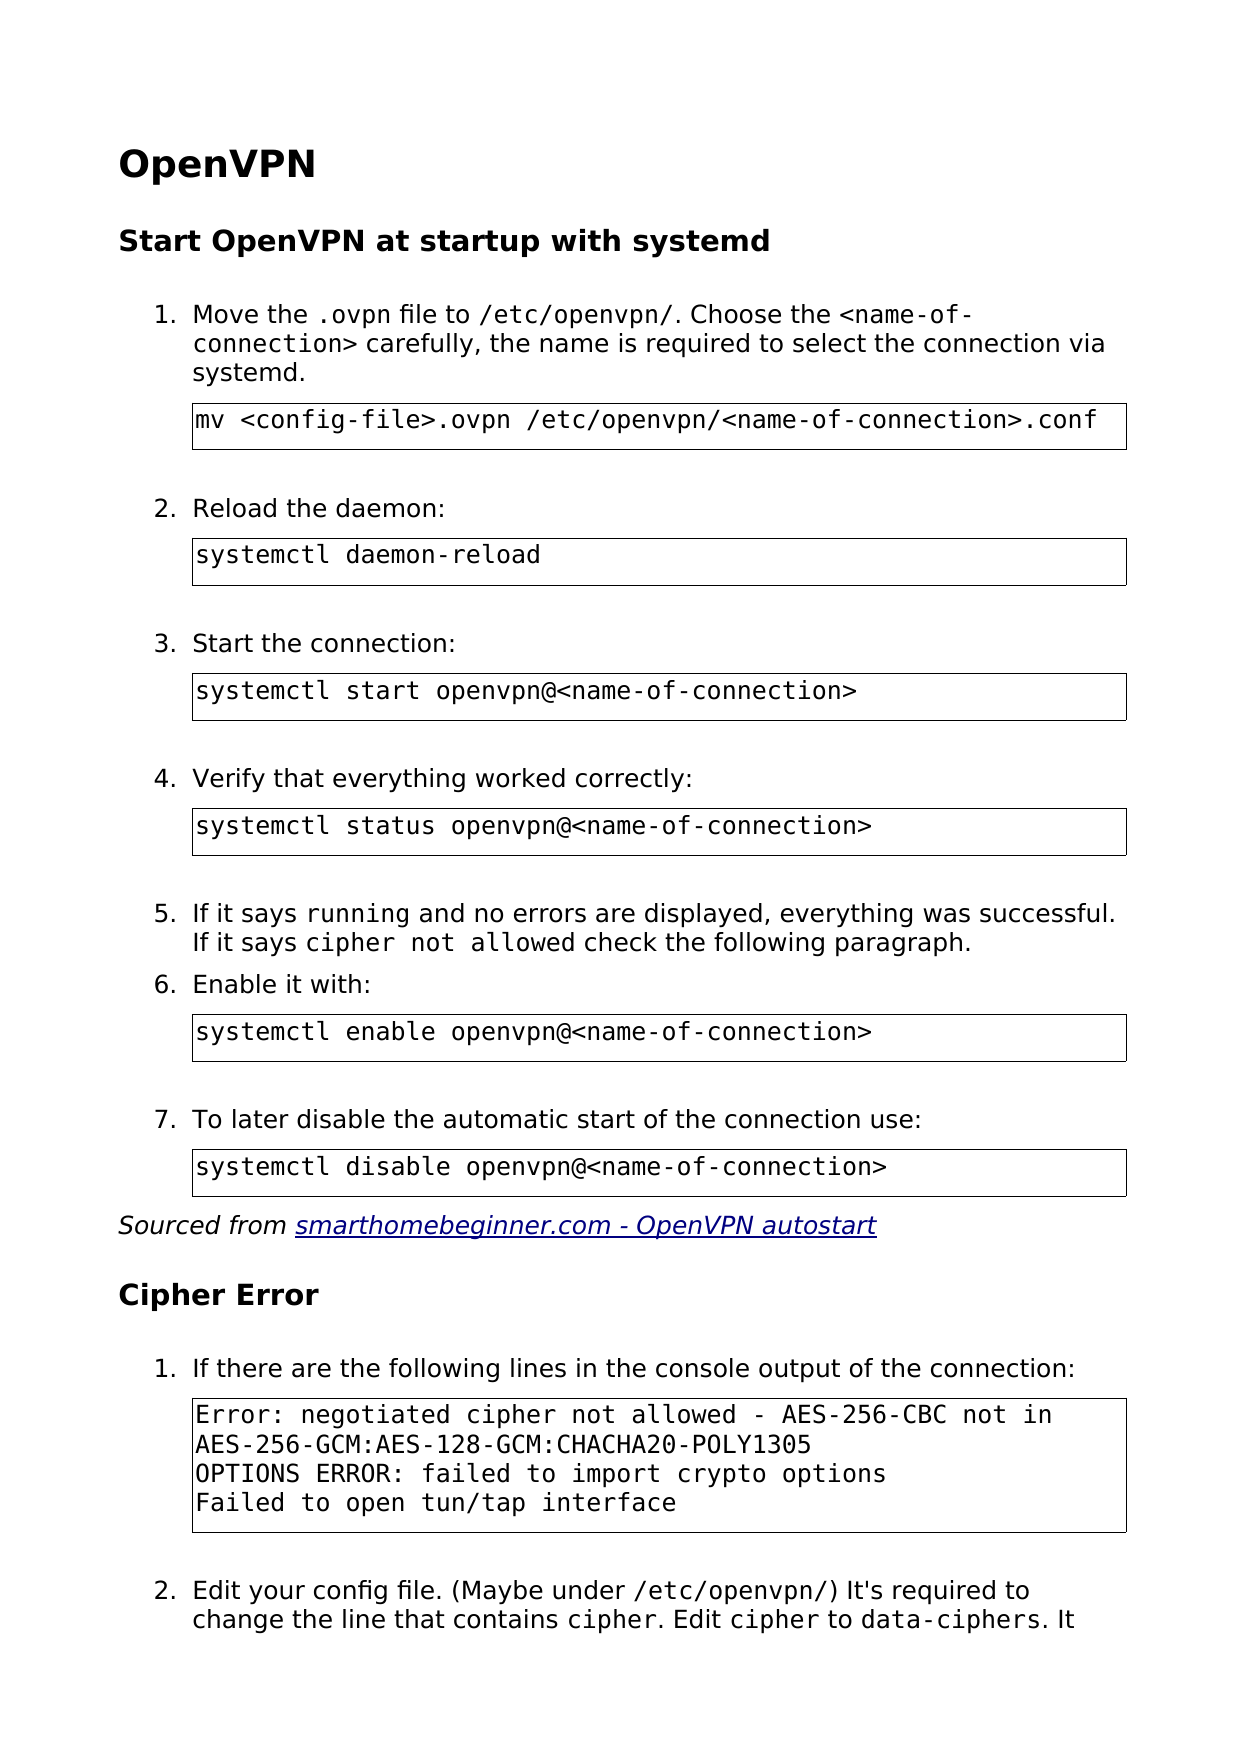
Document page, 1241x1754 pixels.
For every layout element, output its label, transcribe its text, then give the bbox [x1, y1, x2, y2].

list Reload the daemon: [177, 494, 1122, 523]
table_header systemctl disable openvpn@<name-of-connection> [193, 1150, 1126, 1196]
list If there are the following lines in the console output of the connection: [177, 1354, 1122, 1383]
subtitle Cipher Error [118, 1278, 1122, 1312]
subtitle Start OpenVPN at startup with systemd [118, 224, 1122, 258]
table_header systemctl daemon-reload [193, 539, 1126, 584]
table_header systemctl start openvpn@<name-of-connection> [193, 674, 1126, 720]
list Move the .ovpn file to /etc/openvpn/. Choose the <name-of-connection> carefully, the name is required to select the connection via systemd. [177, 300, 1122, 388]
subtitle OpenVPN [118, 143, 1122, 187]
table_header systemctl status openvpn@<name-of-connection> [193, 809, 1126, 855]
table_header mv <config-file>.ovpn /etc/openvpn/<name-of-connection>.conf [193, 404, 1126, 449]
list To later disable the automatic start of the connection use: [177, 1105, 1122, 1134]
list If it says running and no errors are displayed, everything was successful. If it says cipher not allowed check the following paragraph. [177, 899, 1122, 958]
text Sourced from smarthomebeginner.com - OpenVPN autostart [118, 1211, 1122, 1240]
list Start the connection: [177, 629, 1122, 658]
list Edit your config file. (Maybe under /etc/openvpn/) It's required to change the line that contains cipher. Edit cipher to data-ciphers. It [177, 1576, 1122, 1635]
list Enable it with: [177, 970, 1122, 999]
table_header Error: negotiated cipher not allowed - AES-256-CBC not in AES-256-GCM:AES-128-GCM:CHACHA20-POLY1305 OPTIONS ERROR: failed to import crypto options Failed to open tun/tap interface [193, 1399, 1126, 1532]
list Verify that everything worked correctly: [177, 764, 1122, 793]
table_header systemctl enable openvpn@<name-of-connection> [193, 1015, 1126, 1061]
